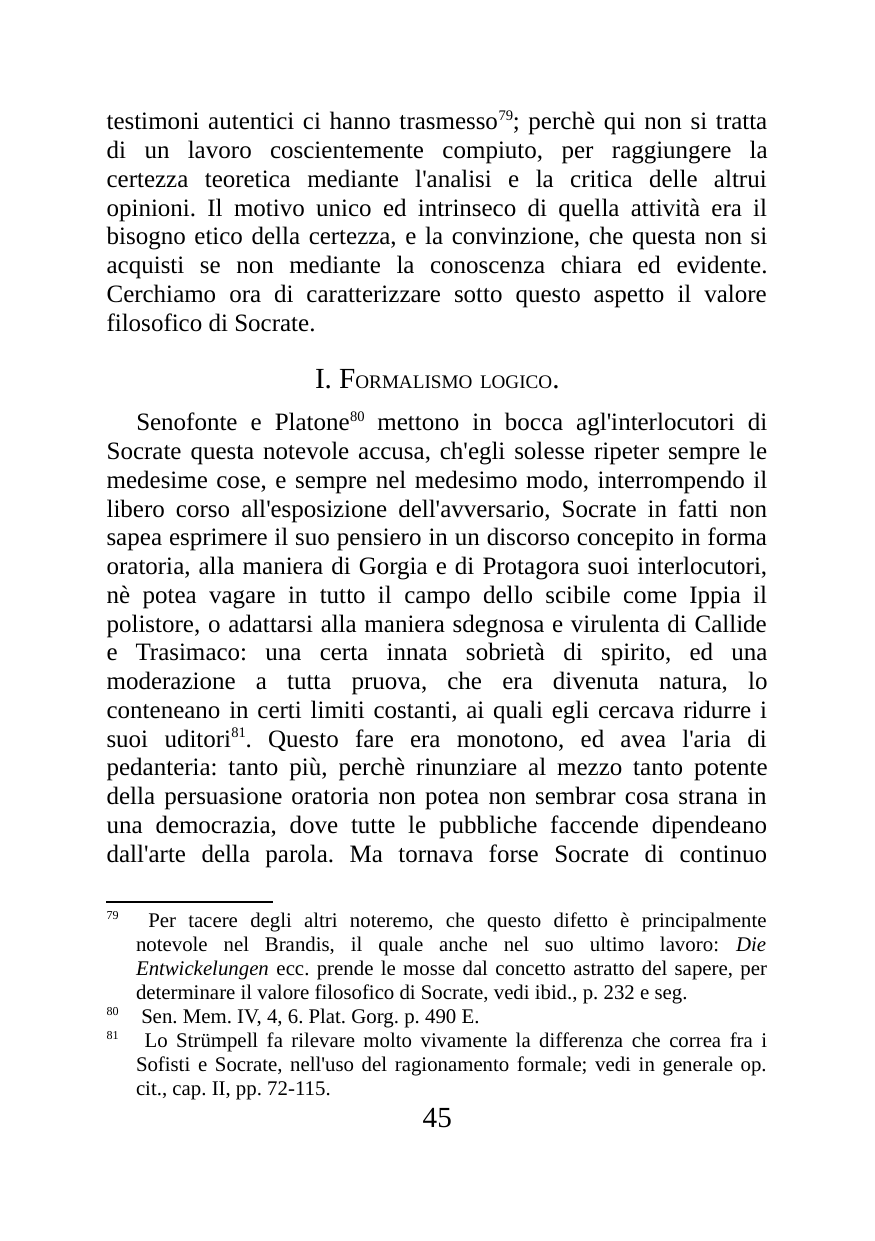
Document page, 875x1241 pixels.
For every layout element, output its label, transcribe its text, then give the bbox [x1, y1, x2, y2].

text Per tacere degli altri noteremo, che questo difetto è principalmente notevole nel Brandis, il quale anche nel suo ultimo lavoro: Die Entwickelungen ecc. prende le mosse dal concetto astratto del sapere, per determinare il valore filosofico di Socrate, vedi ibid., p. 232 e seg. [106, 908, 768, 1004]
text Sen. Mem. IV, 4, 6. Plat. Gorg. p. 490 E. [106, 1004, 768, 1028]
subtitle I. Formalismo logico. [106, 361, 768, 395]
text Senofonte e Platone mettono in bocca agl'interlocutori di Socrate questa notevole accusa, ch'egli solesse ripeter sempre le medesime cose, e sempre nel medesimo modo, interrompendo il libero corso all'esposizione dell'avversario, Socrate in fatti non sapea esprimere il suo pensiero in un discorso concepito in forma oratoria, alla maniera di Gorgia e di Protagora suoi interlocutori, nè potea vagare in tutto il campo dello scibile come Ippia il polistore, o adattarsi alla maniera sdegnosa e virulenta di Callide e Trasimaco: una certa innata sobrietà di spirito, ed una moderazione a tutta pruova, che era divenuta natura, lo conteneano in certi limiti costanti, ai quali egli cercava ridurre i suoi uditori. Questo fare era monotono, ed avea l'aria di pedanteria: tanto più, perchè rinunziare al mezzo tanto potente della persuasione oratoria non potea non sembrar cosa strana in una democrazia, dove tutte le pubbliche faccende dipendeano dall'arte della parola. Ma tornava forse Socrate di continuo [106, 407, 768, 867]
text Lo Strümpell fa rilevare molto vivamente la differenza che correa fra i Sofisti e Socrate, nell'uso del ragionamento formale; vedi in generale op. cit., cap. II, pp. 72-115. [106, 1028, 768, 1100]
text testimoni autentici ci hanno trasmesso; perchè qui non si tratta di un lavoro coscientemente compiuto, per raggiungere la certezza teoretica mediante l'analisi e la critica delle altrui opinioni. Il motivo unico ed intrinseco di quella attività era il bisogno etico della certezza, e la convinzione, che questa non si acquisti se non mediante la conoscenza chiara ed evidente. Cerchiamo ora di caratterizzare sotto questo aspetto il valore filosofico di Socrate. [106, 106, 768, 336]
